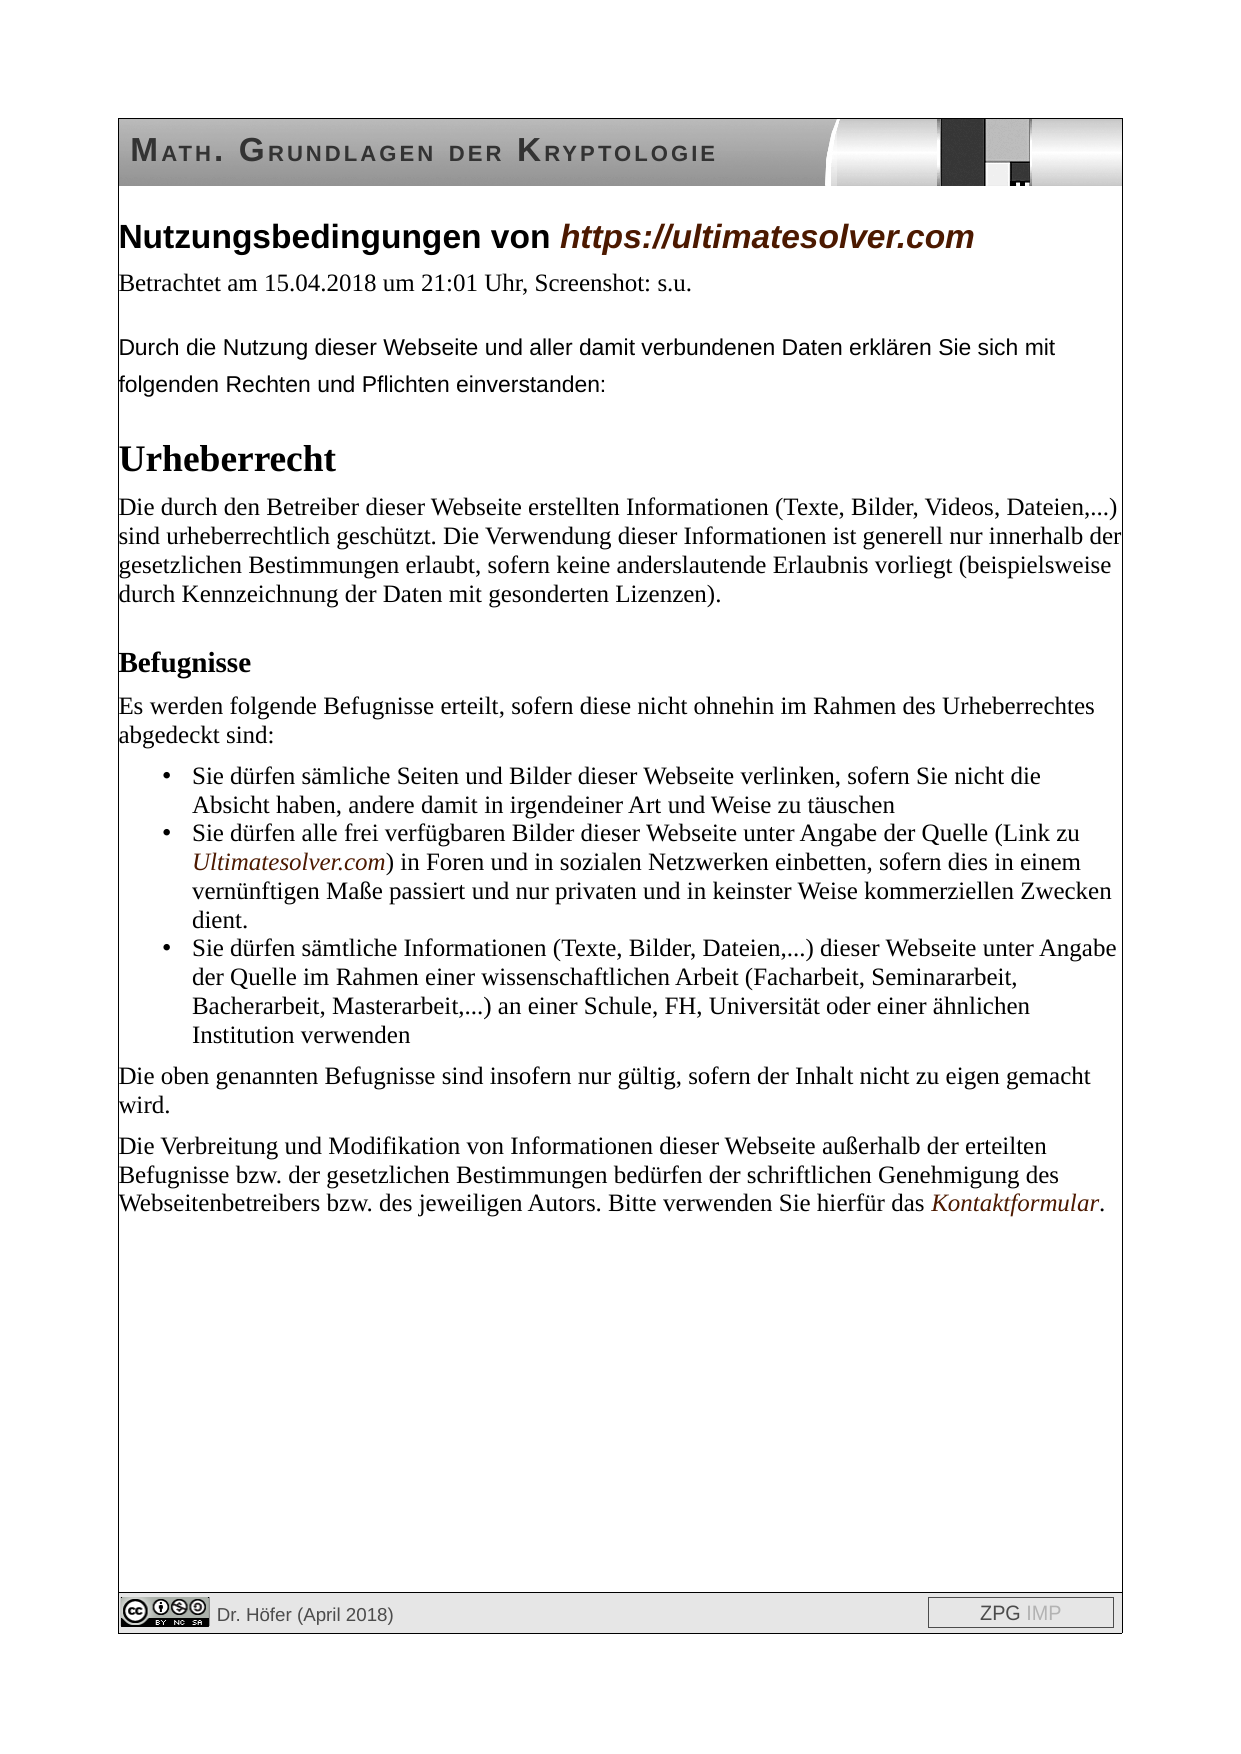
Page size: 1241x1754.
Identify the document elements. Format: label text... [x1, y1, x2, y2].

text Die durch den Betreiber dieser Webseite erstellten Informationen (Texte, Bilder, Videos, Dateien,...) sind urheberrechtlich geschützt. Die Verwendung dieser Informationen ist generell nur innerhalb der gesetzlichen Bestimmungen erlaubt, sofern keine anderslautende Erlaubnis vorliegt (beispielsweise durch Kennzeichnung der Daten mit gesonderten Lizenzen). [119, 492, 1122, 607]
subtitle Urheberrecht [119, 437, 1122, 480]
subtitle Befugnisse [119, 645, 1122, 678]
picture [119, 119, 1122, 186]
text Die Verbreitung und Modifikation von Informationen dieser Webseite außerhalb der erteilten Befugnisse bzw. der gesetzlichen Bestimmungen bedürfen der schriftlichen Genehmigung des Webseitenbetreibers bzw. des jeweiligen Autors. Bitte verwenden Sie hierfür das Kontaktformular. [119, 1131, 1122, 1217]
list Sie dürfen alle frei verfügbaren Bilder dieser Webseite unter Angabe der Quelle (Link zu Ultimatesolver.com) in Foren und in sozialen Netzwerken einbetten, sofern dies in einem vernünftigen Maße passiert und nur privaten und in keinster Weise kommerziellen Zwecken dient. [162, 818, 1122, 933]
subtitle Nutzungsbedingungen von https://ultimatesolver.com [119, 217, 1122, 256]
text Betrachtet am 15.04.2018 um 21:01 Uhr, Screenshot: s.u. [119, 268, 1122, 297]
subtitle Durch die Nutzung dieser Webseite und aller damit verbundenen Daten erklären Sie sich mit folgenden Rechten und Pflichten einverstanden: [119, 334, 1122, 399]
picture [120, 1597, 210, 1627]
list Sie dürfen sämliche Seiten und Bilder dieser Webseite verlinken, sofern Sie nicht die Absicht haben, andere damit in irgendeiner Art und Weise zu täuschen [162, 761, 1122, 818]
list Sie dürfen sämtliche Informationen (Texte, Bilder, Dateien,...) dieser Webseite unter Angabe der Quelle im Rahmen einer wissenschaftlichen Arbeit (Facharbeit, Seminararbeit, Bacherarbeit, Masterarbeit,...) an einer Schule, FH, Universität oder einer ähnlichen Institution verwenden [162, 933, 1122, 1048]
text Es werden folgende Befugnisse erteilt, sofern diese nicht ohnehin im Rahmen des Urheberrechtes abgedeckt sind: [119, 691, 1122, 748]
text Die oben genannten Befugnisse sind insofern nur gültig, sofern der Inhalt nicht zu eigen gemacht wird. [119, 1061, 1122, 1118]
